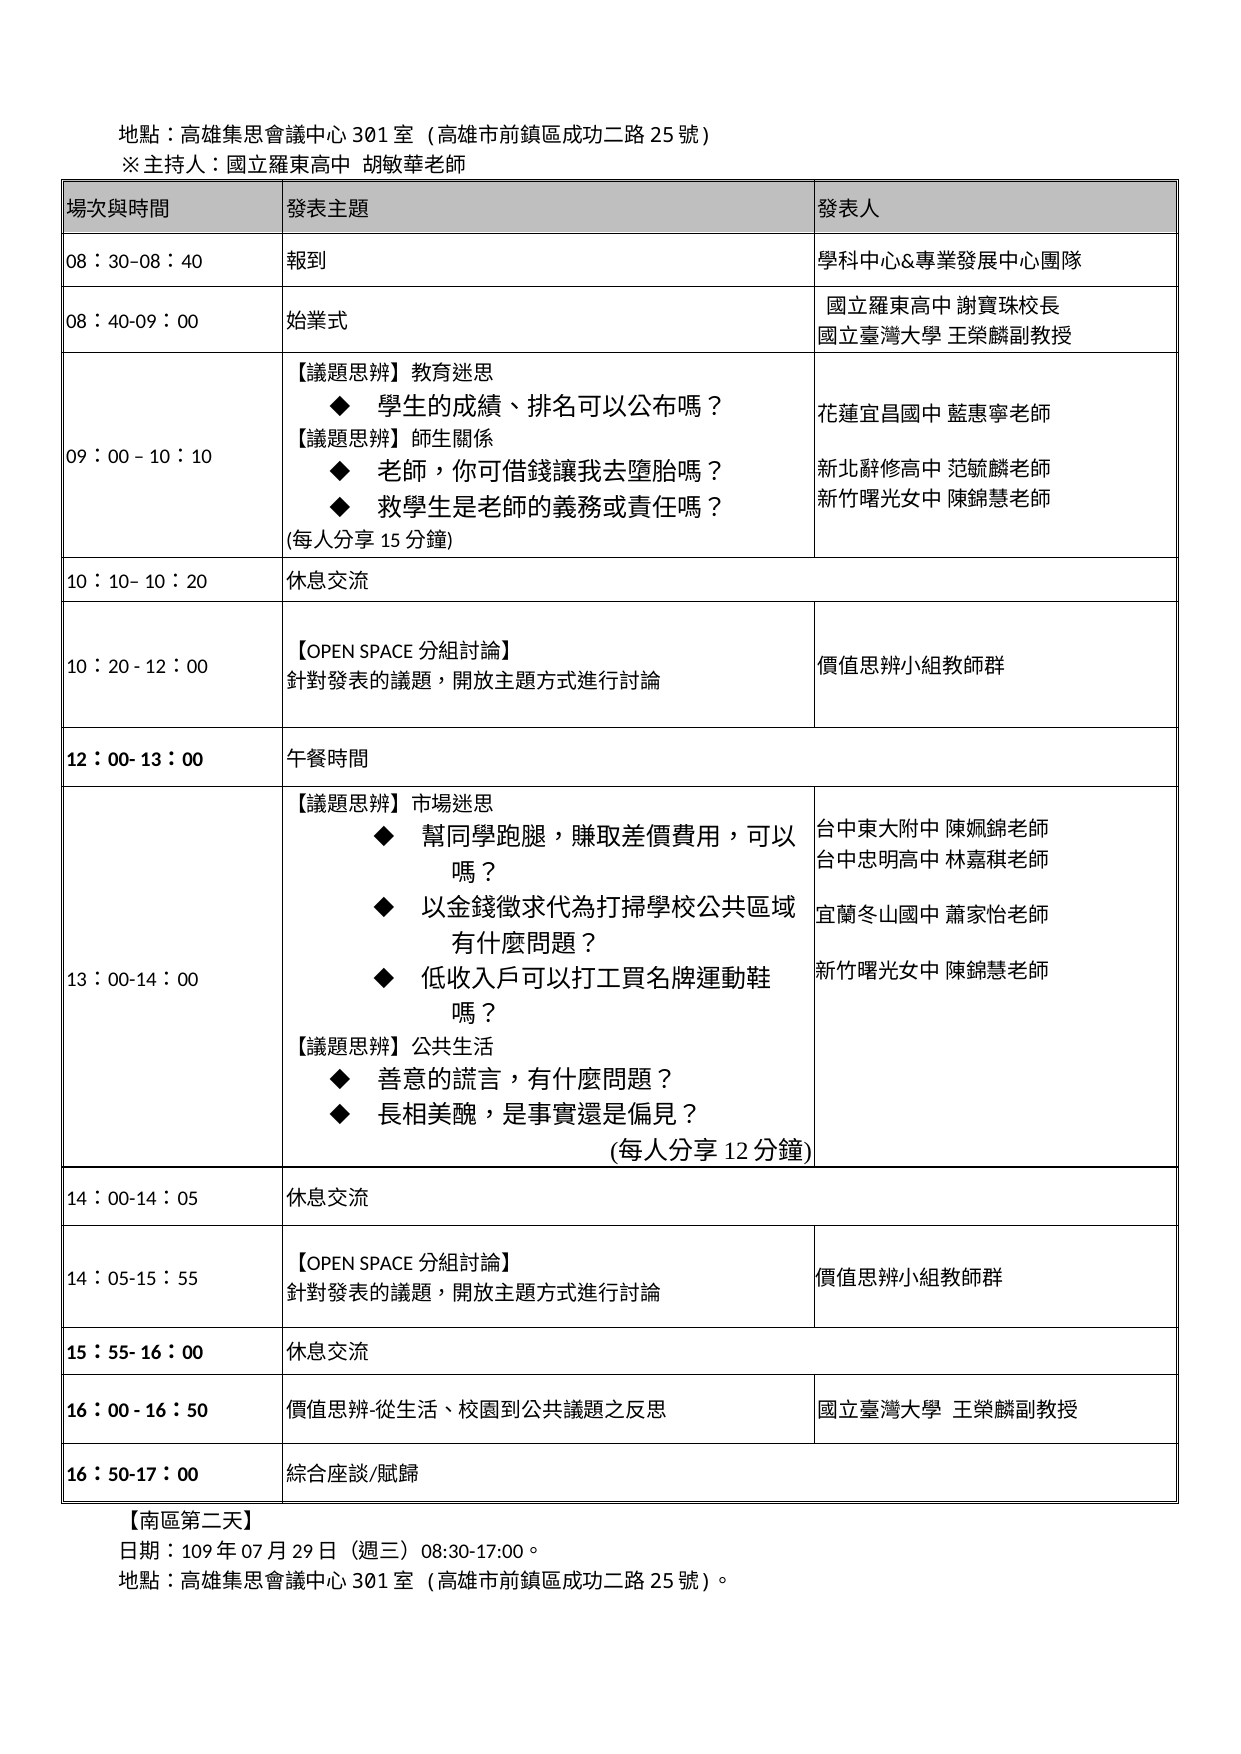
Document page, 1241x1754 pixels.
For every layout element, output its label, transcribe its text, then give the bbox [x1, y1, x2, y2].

text 地點：高雄集思會議中心301室 (高雄市前鎮區成功二路25號)。 [118, 1564, 1122, 1594]
table_header 發表人 [815, 182, 1176, 232]
table_cell 14：00-14：05 [64, 1168, 282, 1225]
text 日期：109年07月29日（週三）08:30-17:00。 [118, 1534, 1122, 1564]
table_cell 報到 [283, 234, 814, 286]
table_cell 國立臺灣大學 王榮麟副教授 [815, 1375, 1176, 1443]
table_cell 國立羅東高中 謝寶珠校長 國立臺灣大學 王榮麟副教授 [815, 287, 1176, 352]
table_cell 【議題思辨】市場迷思 幫同學跑腿，賺取差價費用，可以嗎？ 以金錢徵求代為打掃學校公共區域有什麼問題？ 低收入戶可以打工買名牌運動鞋嗎？ 【議題思辨】公共生活 善意的謊言，有什麼問題？ 長相美醜，是事實還是偏見？ (每人分享12分鐘) [283, 787, 814, 1166]
text 【南區第二天】 [118, 1504, 1122, 1534]
table_header 場次與時間 [64, 182, 282, 232]
table_cell 花蓮宜昌國中 藍惠寧老師 新北辭修高中 范毓麟老師 新竹曙光女中 陳錦慧老師 [815, 353, 1176, 557]
table_cell 16：00 - 16：50 [64, 1375, 282, 1443]
table_cell 13：00-14：00 [64, 787, 282, 1166]
table_cell 始業式 [283, 287, 814, 352]
table_cell 【OPEN SPACE 分組討論】 針對發表的議題，開放主題方式進行討論 [283, 1226, 814, 1327]
table_cell 價值思辨-從生活、校園到公共議題之反思 [283, 1375, 814, 1443]
text ※主持人：國立羅東高中 胡敏華老師 [118, 148, 1122, 179]
table_cell 綜合座談/賦歸 [283, 1444, 1176, 1501]
table_cell 休息交流 [283, 1168, 1176, 1225]
table_cell 08：40-09：00 [64, 287, 282, 352]
table_cell 價值思辨小組教師群 [815, 1226, 1176, 1327]
table_cell 休息交流 [283, 558, 1176, 601]
table_cell 學科中心&專業發展中心團隊 [815, 234, 1176, 286]
table_cell 16：50-17：00 [64, 1444, 282, 1501]
table_cell 10：10– 10：20 [64, 558, 282, 601]
table_cell 【議題思辨】教育迷思 學生的成績、排名可以公布嗎？ 【議題思辨】師生關係 老師，你可借錢讓我去墮胎嗎？ 救學生是老師的義務或責任嗎？ (每人分享15分鐘) [283, 353, 814, 557]
table_cell 09：00 – 10：10 [64, 353, 282, 557]
table_cell 台中東大附中 陳姵錦老師 台中忠明高中 林嘉稘老師 宜蘭冬山國中 蕭家怡老師 新竹曙光女中 陳錦慧老師 [815, 787, 1176, 1166]
table_cell 午餐時間 [283, 728, 1176, 786]
text 地點：高雄集思會議中心301室 (高雄市前鎮區成功二路25號) [118, 118, 1122, 148]
table_cell 08：30–08：40 [64, 234, 282, 286]
table_cell 價值思辨小組教師群 [815, 602, 1176, 727]
table_cell 12：00- 13：00 [64, 728, 282, 786]
table_cell 15：55- 16：00 [64, 1328, 282, 1374]
table_cell 【OPEN SPACE 分組討論】 針對發表的議題，開放主題方式進行討論 [283, 602, 814, 727]
table_cell 休息交流 [283, 1328, 1176, 1374]
table_header 發表主題 [283, 182, 814, 232]
table_cell 14：05-15：55 [64, 1226, 282, 1327]
table_cell 10：20 - 12：00 [64, 602, 282, 727]
